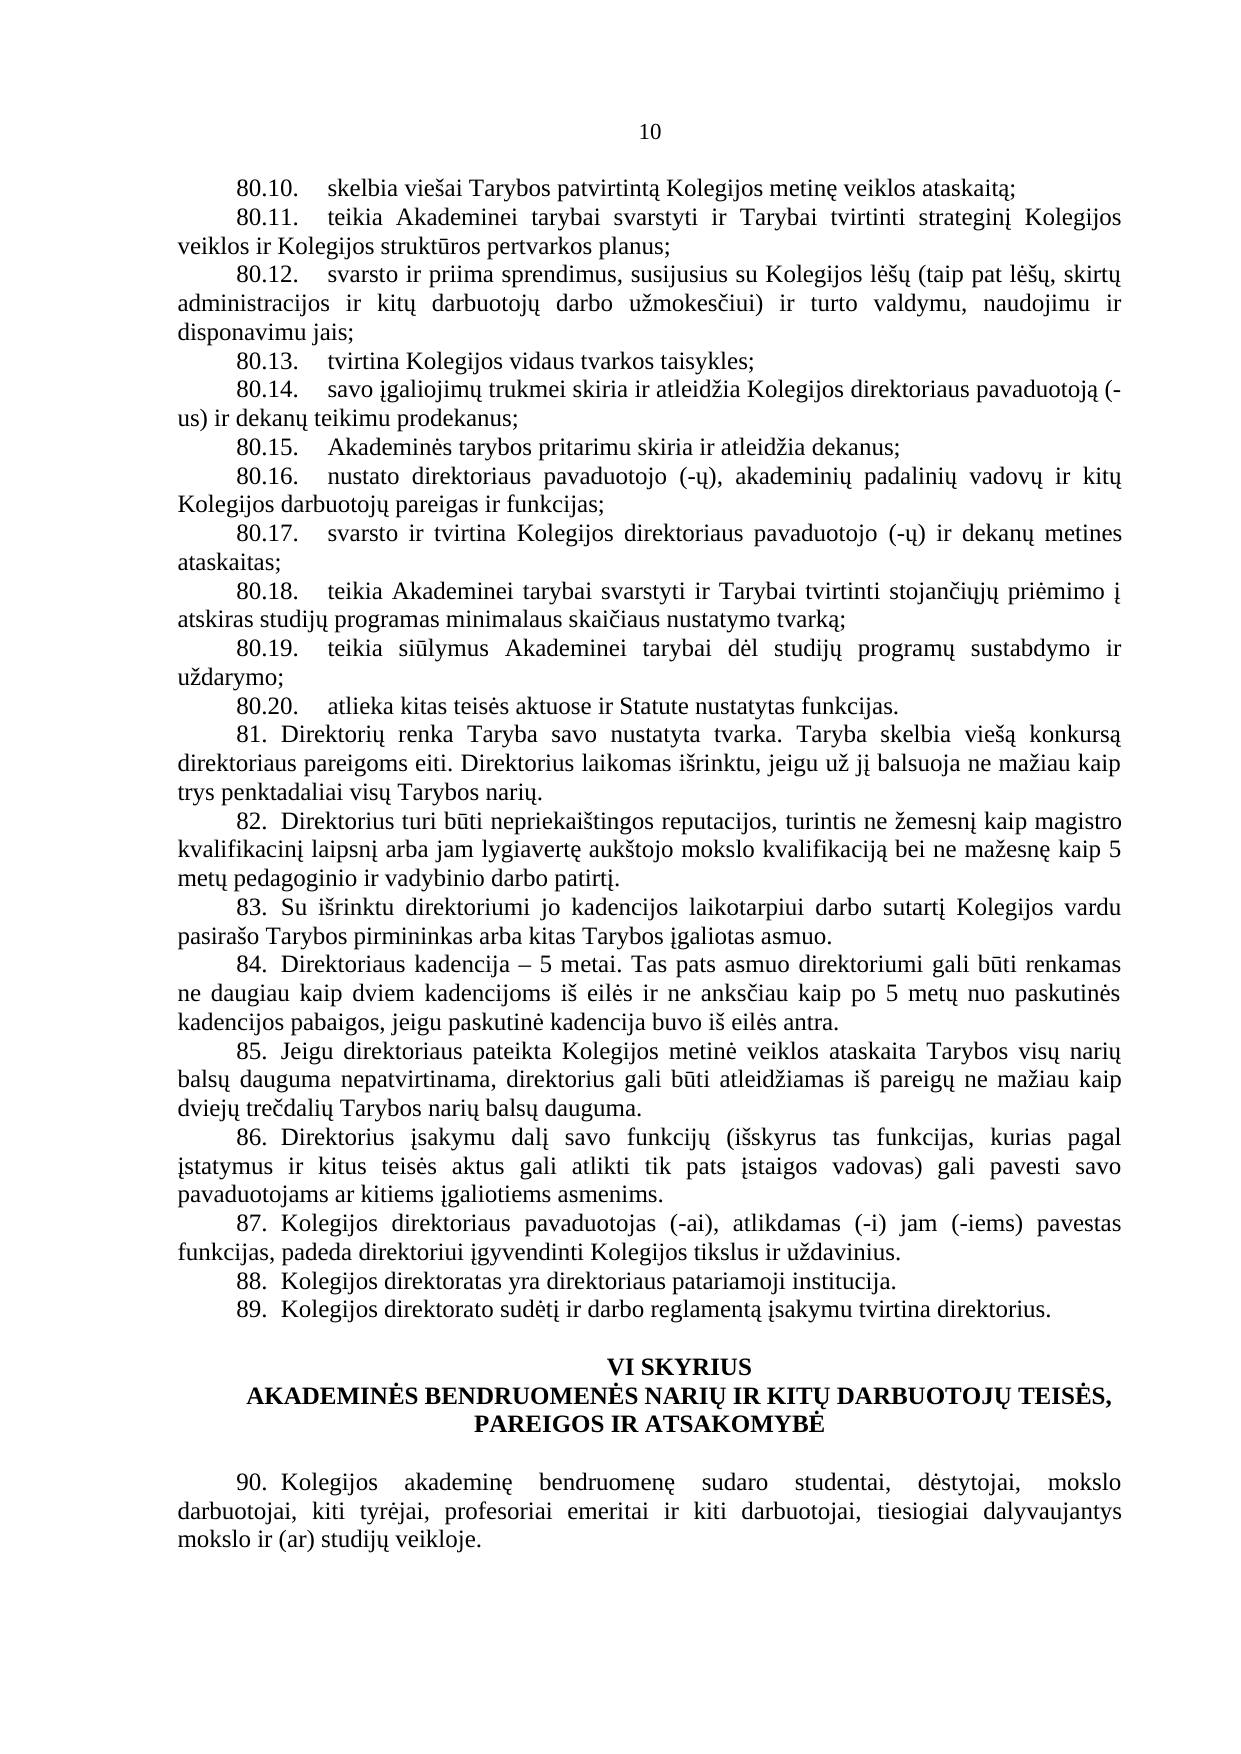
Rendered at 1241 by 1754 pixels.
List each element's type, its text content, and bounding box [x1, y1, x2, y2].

text 82. Direktorius turi būti nepriekaištingos reputacijos, turintis ne žemesnį kaip magistro kvalifikacinį laipsnį arba jam lygiavertę aukštojo mokslo kvalifikaciją bei ne mažesnę kaip 5 metų pedagoginio ir vadybinio darbo patirtį. [177, 806, 1122, 892]
text 80.16. nustato direktoriaus pavaduotojo (-ų), akademinių padalinių vadovų ir kitų Kolegijos darbuotojų pareigas ir funkcijas; [177, 461, 1122, 518]
text VI SKYRIUS [177, 1352, 1122, 1381]
text 80.13. tvirtina Kolegijos vidaus tvarkos taisykles; [177, 346, 1122, 374]
text 80.12. svarsto ir priima sprendimus, susijusius su Kolegijos lėšų (taip pat lėšų, skirtų administracijos ir kitų darbuotojų darbo užmokesčiui) ir turto valdymu, naudojimu ir disponavimu jais; [177, 259, 1122, 346]
text 81. Direktorių renka Taryba savo nustatyta tvarka. Taryba skelbia viešą konkursą direktoriaus pareigoms eiti. Direktorius laikomas išrinktu, jeigu už jį balsuoja ne mažiau kaip trys penktadaliai visų Tarybos narių. [177, 719, 1122, 806]
text 88. Kolegijos direktoratas yra direktoriaus patariamoji institucija. [177, 1266, 1122, 1294]
text 80.18. teikia Akademinei tarybai svarstyti ir Tarybai tvirtinti stojančiųjų priėmimo į atskiras studijų programas minimalaus skaičiaus nustatymo tvarką; [177, 576, 1122, 633]
text 80.17. svarsto ir tvirtina Kolegijos direktoriaus pavaduotojo (-ų) ir dekanų metines ataskaitas; [177, 518, 1122, 576]
text AKADEMINĖS BENDRUOMENĖS NARIŲ IR KITŲ DARBUOTOJŲ TEISĖS, PAREIGOS IR ATSAKOMYBĖ [177, 1381, 1122, 1438]
text 89. Kolegijos direktorato sudėtį ir darbo reglamentą įsakymu tvirtina direktorius. [177, 1294, 1122, 1323]
text 80.10. skelbia viešai Tarybos patvirtintą Kolegijos metinę veiklos ataskaitą; [177, 173, 1122, 202]
text 85. Jeigu direktoriaus pateikta Kolegijos metinė veiklos ataskaita Tarybos visų narių balsų dauguma nepatvirtinama, direktorius gali būti atleidžiamas iš pareigų ne mažiau kaip dviejų trečdalių Tarybos narių balsų dauguma. [177, 1036, 1122, 1122]
text 80.19. teikia siūlymus Akademinei tarybai dėl studijų programų sustabdymo ir uždarymo; [177, 633, 1122, 691]
text 90. Kolegijos akademinę bendruomenę sudaro studentai, dėstytojai, mokslo darbuotojai, kiti tyrėjai, profesoriai emeritai ir kiti darbuotojai, tiesiogiai dalyvaujantys mokslo ir (ar) studijų veikloje. [177, 1467, 1122, 1553]
text 86. Direktorius įsakymu dalį savo funkcijų (išskyrus tas funkcijas, kurias pagal įstatymus ir kitus teisės aktus gali atlikti tik pats įstaigos vadovas) gali pavesti savo pavaduotojams ar kitiems įgaliotiems asmenims. [177, 1122, 1122, 1208]
text 80.11. teikia Akademinei tarybai svarstyti ir Tarybai tvirtinti strateginį Kolegijos veiklos ir Kolegijos struktūros pertvarkos planus; [177, 202, 1122, 259]
text 80.14. savo įgaliojimų trukmei skiria ir atleidžia Kolegijos direktoriaus pavaduotoją (-us) ir dekanų teikimu prodekanus; [177, 374, 1122, 432]
text 83. Su išrinktu direktoriumi jo kadencijos laikotarpiui darbo sutartį Kolegijos vardu pasirašo Tarybos pirmininkas arba kitas Tarybos įgaliotas asmuo. [177, 892, 1122, 949]
text 87. Kolegijos direktoriaus pavaduotojas (-ai), atlikdamas (-i) jam (-iems) pavestas funkcijas, padeda direktoriui įgyvendinti Kolegijos tikslus ir uždavinius. [177, 1208, 1122, 1266]
text 80.20. atlieka kitas teisės aktuose ir Statute nustatytas funkcijas. [177, 691, 1122, 719]
text 84. Direktoriaus kadencija – 5 metai. Tas pats asmuo direktoriumi gali būti renkamas ne daugiau kaip dviem kadencijoms iš eilės ir ne anksčiau kaip po 5 metų nuo paskutinės kadencijos pabaigos, jeigu paskutinė kadencija buvo iš eilės antra. [177, 949, 1122, 1036]
text 80.15. Akademinės tarybos pritarimu skiria ir atleidžia dekanus; [177, 432, 1122, 461]
